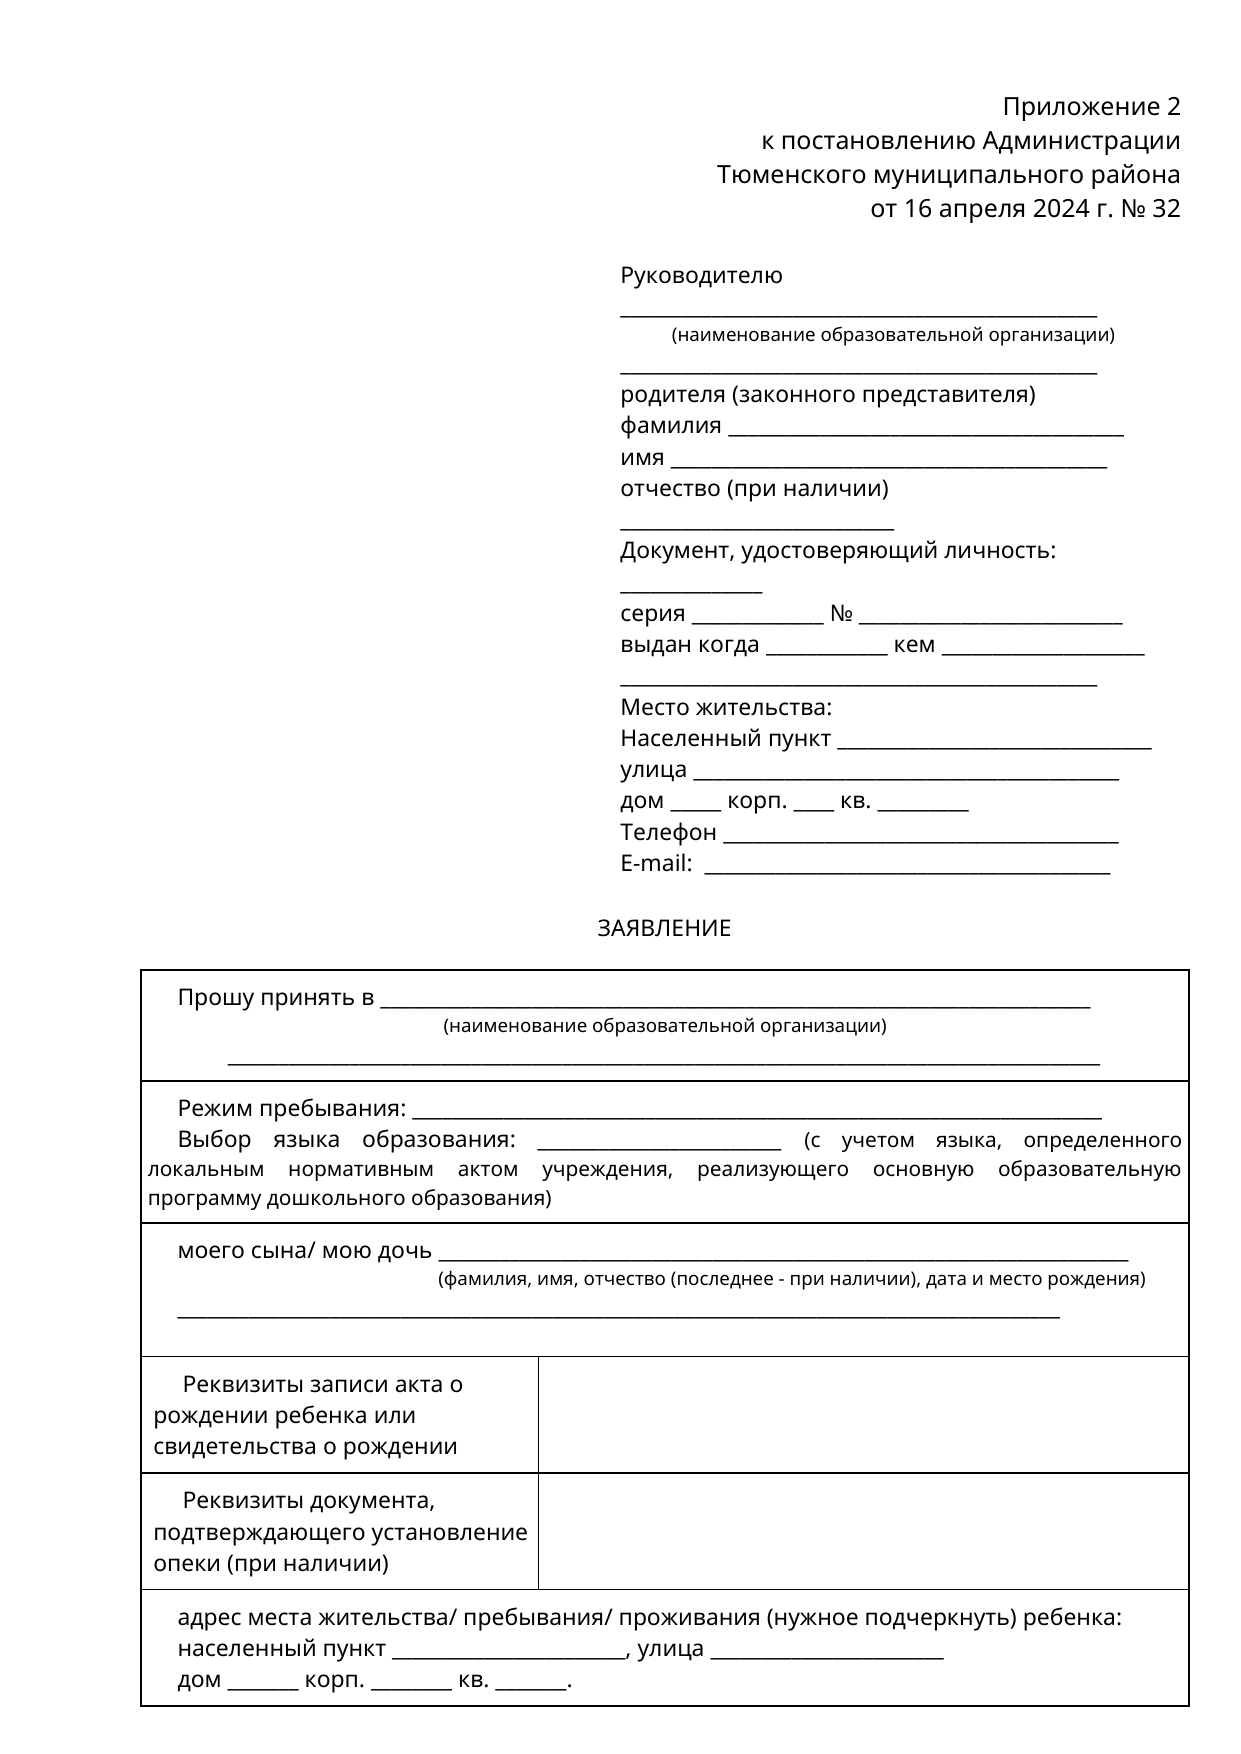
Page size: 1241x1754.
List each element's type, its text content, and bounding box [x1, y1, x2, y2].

table_header [148, 259, 620, 878]
text ЗАЯВЛЕНИЕ [731, 912, 1181, 943]
text к постановлению Администрации [148, 123, 761, 157]
table_cell [539, 1474, 1188, 1589]
table_header Прошу принять в ______________________________________________________________________ (наименование образовательной организации) ______________________________________________________________________________________ [142, 971, 1188, 1080]
text от 16 апреля 2024 г. № 32 [148, 191, 870, 225]
table_cell Реквизиты записи акта о рождении ребенка или свидетельства о рождении [142, 1357, 538, 1472]
text ЗАЯВЛЕНИЕ [148, 912, 598, 943]
table_cell Режим пребывания: ____________________________________________________________________ Выбор языка образования: ________________________ (с учетом языка, определенного локальным нормативным актом учреждения, реализующего основную образовательную программу дошкольного образования) [142, 1082, 1188, 1222]
text Приложение 2 [148, 89, 1002, 123]
table_cell [539, 1357, 1188, 1472]
table_cell Реквизиты документа, подтверждающего установление опеки (при наличии) [142, 1474, 538, 1589]
text Тюменского муниципального района [148, 157, 717, 191]
table_cell моего сына/ мою дочь ____________________________________________________________________ (фамилия, имя, отчество (последнее - при наличии), дата и место рождения) _______________________________________________________________________________________ [142, 1224, 1188, 1356]
table_cell адрес места жительства/ пребывания/ проживания (нужное подчеркнуть) ребенка: населенный пункт _______________________, улица _______________________ дом _______ корп. ________ кв. _______. [142, 1590, 1188, 1705]
table_header Руководителю _______________________________________________ (наименование образовательной организации) _______________________________________________ родителя (законного представителя) фамилия _______________________________________ имя ___________________________________________ отчество (при наличии) ___________________________ Документ, удостоверяющий личность: ______________ серия _____________ № __________________________ выдан когда ____________ кем ____________________ _______________________________________________ Место жительства: Населенный пункт _______________________________ улица __________________________________________ дом _____ корп. ____ кв. _________ Телефон _______________________________________ E-mail: ________________________________________ [620, 259, 1167, 878]
